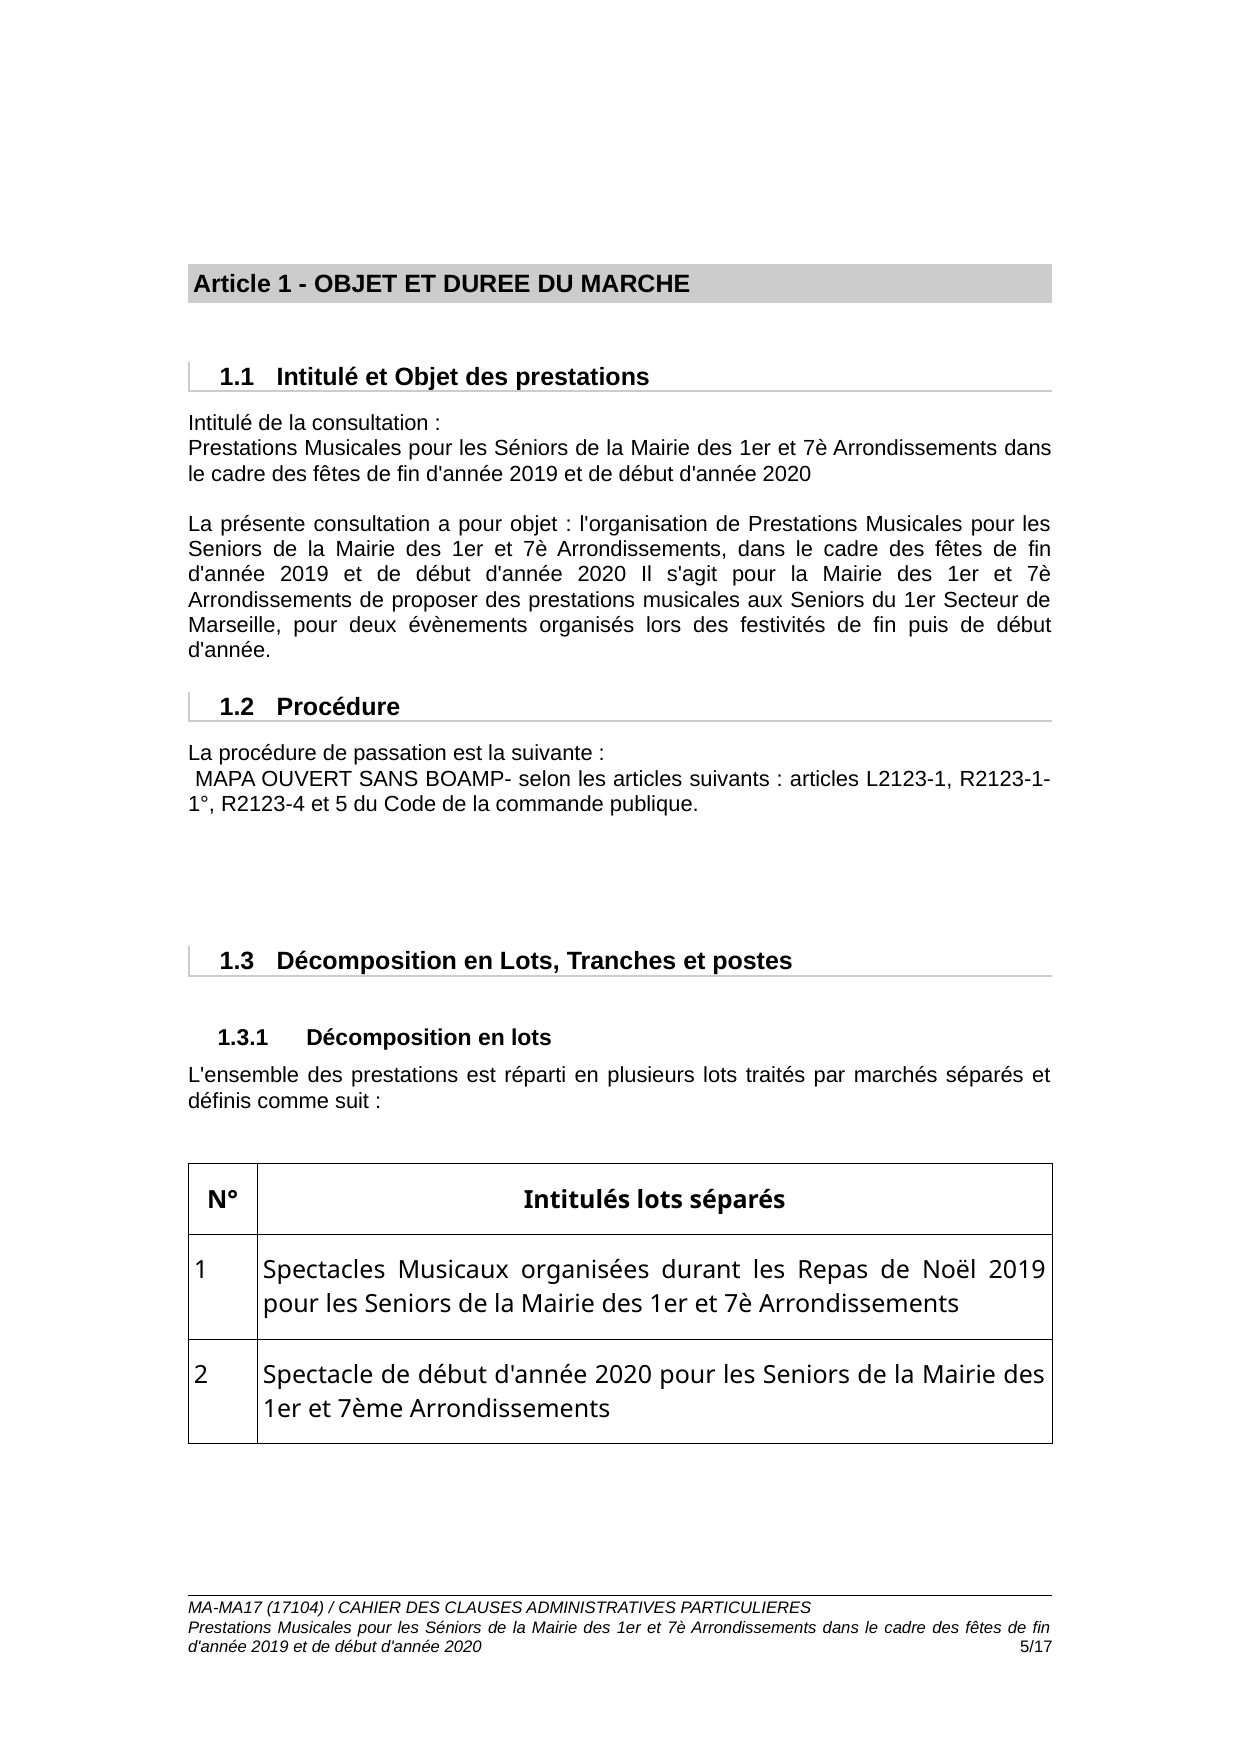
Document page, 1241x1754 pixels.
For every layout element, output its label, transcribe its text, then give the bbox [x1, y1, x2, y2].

subtitle Intitulé et Objet des prestations [190, 362, 1052, 390]
subtitle Décomposition en lots [188, 1024, 1052, 1051]
text MAPA OUVERT SANS BOAMP- selon les articles suivants : articles L2123-1, R2123-1-1°, R2123-4 et 5 du Code de la commande publique. [188, 765, 1052, 816]
subtitle OBJET ET DUREE DU MARCHE [190, 266, 1050, 300]
table_cell Spectacles Musicaux organisées durant les Repas de Noël 2019 pour les Seniors de la Mairie des 1er et 7è Arrondissements [258, 1235, 1052, 1338]
subtitle Procédure [190, 692, 1052, 720]
text La procédure de passation est la suivante : [188, 740, 1052, 765]
text Intitulé de la consultation : [188, 410, 1052, 435]
table_header N° [189, 1164, 257, 1234]
table_cell 1 [189, 1235, 257, 1338]
text La présente consultation a pour objet : l'organisation de Prestations Musicales pour les Seniors de la Mairie des 1er et 7è Arrondissements, dans le cadre des fêtes de fin d'année 2019 et de début d'année 2020 Il s'agit pour la Mairie des 1er et 7è Arrondissements de proposer des prestations musicales aux Seniors du 1er Secteur de Marseille, pour deux évènements organisés lors des festivités de fin puis de début d'année. [188, 511, 1052, 662]
table_cell Spectacle de début d'année 2020 pour les Seniors de la Mairie des 1er et 7ème Arrondissements [258, 1340, 1052, 1443]
table_header Intitulés lots séparés [258, 1164, 1052, 1234]
text Prestations Musicales pour les Séniors de la Mairie des 1er et 7è Arrondissements dans le cadre des fêtes de fin d'année 2019 et de début d'année 2020 [188, 435, 1052, 486]
table_cell 2 [189, 1340, 257, 1443]
subtitle Décomposition en Lots, Tranches et postes [190, 946, 1052, 975]
text L'ensemble des prestations est réparti en plusieurs lots traités par marchés séparés et définis comme suit : [188, 1062, 1052, 1113]
